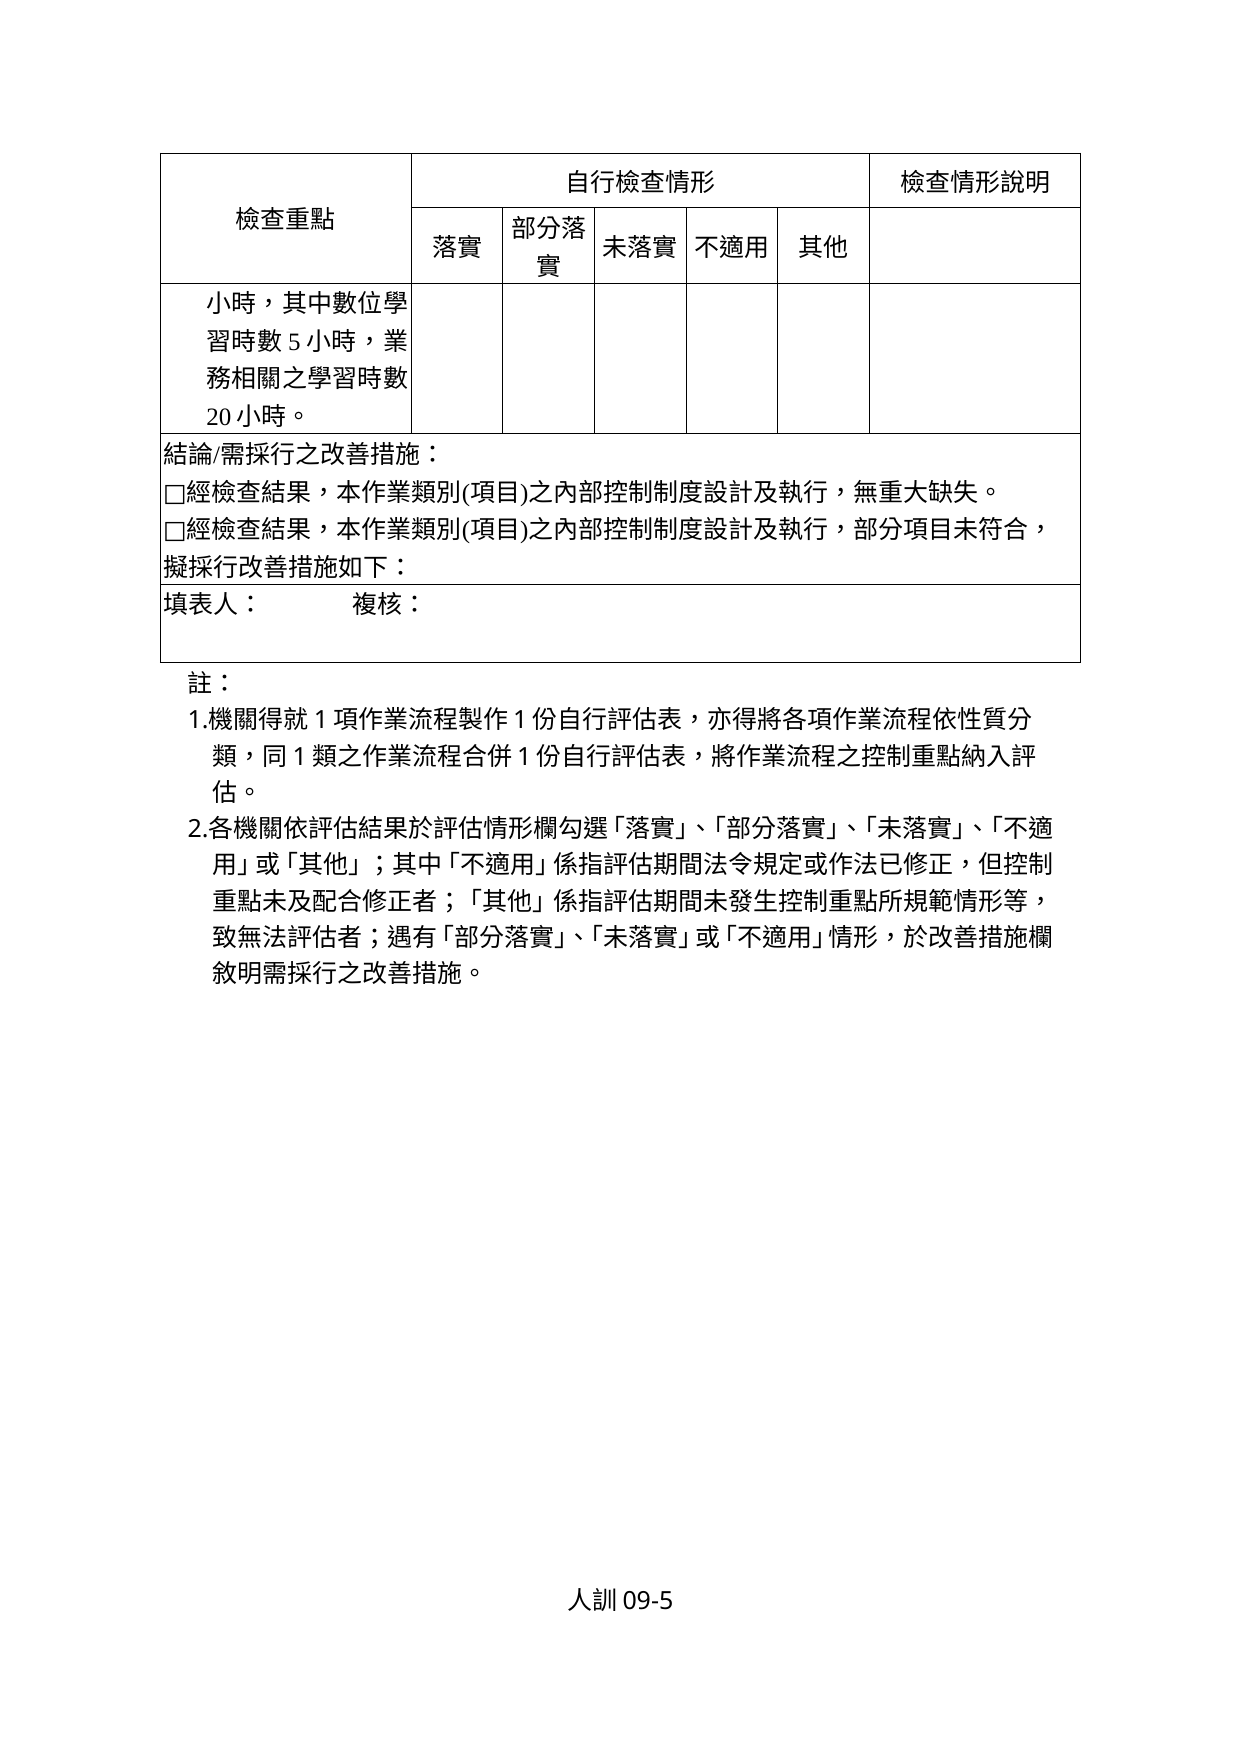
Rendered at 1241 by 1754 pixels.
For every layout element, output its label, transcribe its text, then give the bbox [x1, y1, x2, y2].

table_cell 結論/需採行之改善措施： □經檢查結果，本作業類別(項目)之內部控制制度設計及執行，無重大缺失。 □經檢查結果，本作業類別(項目)之內部控制制度設計及執行，部分項目未符合，擬採行改善措施如下： [161, 434, 1080, 584]
table_cell [412, 284, 502, 433]
table_cell 不適用 [687, 208, 777, 283]
table_cell [503, 284, 594, 433]
table_cell [870, 284, 1080, 433]
text 2.各機關依評估結果於評估情形欄勾選「落實」、「部分落實」、「未落實」、「不適用」或「其他」；其中「不適用」係指評估期間法令規定或作法已修正，但控制重點未及配合修正者；「其他」係指評估期間未發生控制重點所規範情形等，致無法評估者；遇有「部分落實」、「未落實」或「不適用」情形，於改善措施欄敘明需採行之改善措施。 [187, 809, 1053, 990]
table_cell 填表人： 複核： [161, 585, 1080, 662]
table_cell 未落實 [595, 208, 686, 283]
table_cell 小時，其中數位學習時數5小時，業務相關之學習時數20小時。 [161, 284, 411, 433]
table_cell [778, 284, 869, 433]
table_cell 落實 [412, 208, 502, 283]
table_cell 其他 [778, 208, 869, 283]
table_header 檢查重點 [161, 154, 411, 283]
table_cell [687, 284, 777, 433]
text 註： [187, 663, 1053, 700]
text 1.機關得就1項作業流程製作1份自行評估表，亦得將各項作業流程依性質分類，同1類之作業流程合併1份自行評估表，將作業流程之控制重點納入評估。 [187, 700, 1053, 809]
table_header 自行檢查情形 [412, 154, 869, 207]
table_header 檢查情形說明 [870, 154, 1080, 207]
table_cell [870, 208, 1080, 283]
table_cell 部分落實 [503, 208, 594, 283]
table_cell [595, 284, 686, 433]
